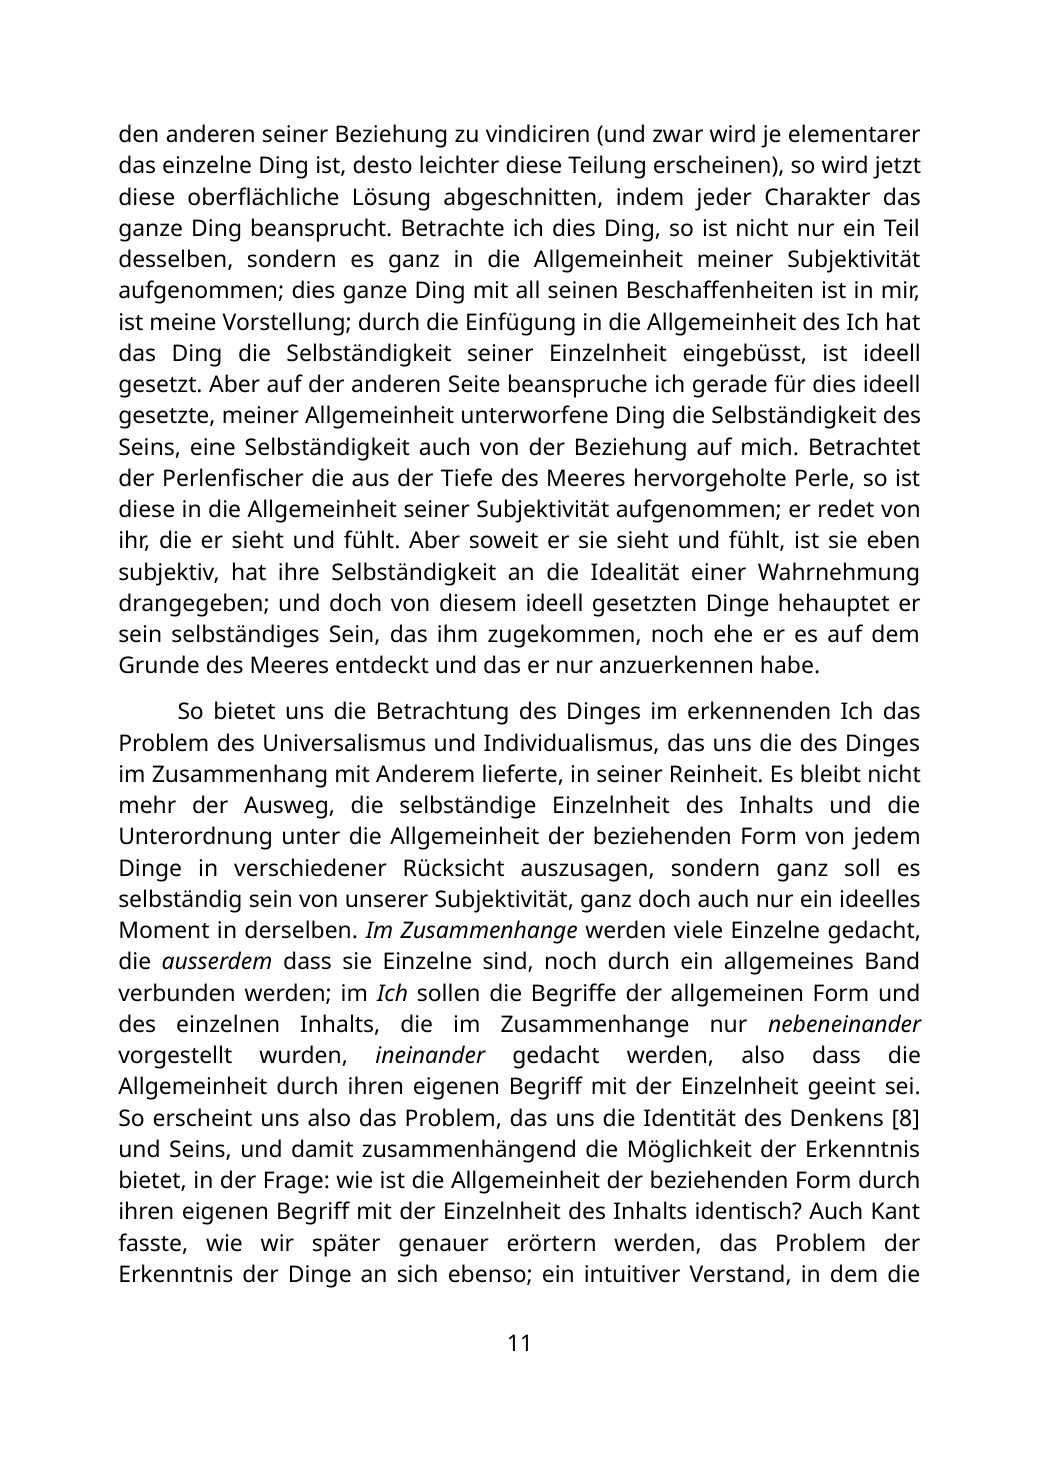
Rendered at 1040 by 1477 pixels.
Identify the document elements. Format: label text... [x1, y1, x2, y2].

text den anderen seiner Beziehung zu vindiciren (und zwar wird je elementarer das einzelne Ding ist, desto leichter diese Teilung erscheinen), so wird jetzt diese oberflächliche Lösung abgeschnitten, indem jeder Charakter das ganze Ding beansprucht. Betrachte ich dies Ding, so ist nicht nur ein Teil desselben, sondern es ganz in die Allgemeinheit meiner Subjektivität aufgenommen; dies ganze Ding mit all seinen Beschaffenheiten ist in mir, ist meine Vorstellung; durch die Einfügung in die Allgemeinheit des Ich hat das Ding die Selbständigkeit seiner Einzelnheit eingebüsst, ist ideell gesetzt. Aber auf der anderen Seite beanspruche ich gerade für dies ideell gesetzte, meiner Allgemeinheit unterworfene Ding die Selbständigkeit des Seins, eine Selbständigkeit auch von der Beziehung auf mich. Betrachtet der Perlenfischer die aus der Tiefe des Meeres hervorgeholte Perle, so ist diese in die Allgemeinheit seiner Subjektivität aufgenommen; er redet von ihr, die er sieht und fühlt. Aber soweit er sie sieht und fühlt, ist sie eben subjektiv, hat ihre Selbständigkeit an die Idealität einer Wahrnehmung drangegeben; und doch von diesem ideell gesetzten Dinge hehauptet er sein selbständiges Sein, das ihm zugekommen, noch ehe er es auf dem Grunde des Meeres entdeckt und das er nur anzuerkennen habe. [118, 118, 921, 681]
text So bietet uns die Betrachtung des Dinges im erkennenden Ich das Problem des Universalismus und Individualismus, das uns die des Dinges im Zusammenhang mit Anderem lieferte, in seiner Reinheit. Es bleibt nicht mehr der Ausweg, die selbständige Einzelnheit des Inhalts und die Unterordnung unter die Allgemeinheit der beziehenden Form von jedem Dinge in verschiedener Rücksicht auszusagen, sondern ganz soll es selbständig sein von unserer Subjektivität, ganz doch auch nur ein ideelles Moment in derselben. Im Zusammenhange werden viele Einzelne gedacht, die ausserdem dass sie Einzelne sind, noch durch ein allgemeines Band verbunden werden; im Ich sollen die Begriffe der allgemeinen Form und des einzelnen Inhalts, die im Zusammenhange nur nebeneinander vorgestellt wurden, ineinander gedacht werden, also dass die Allgemeinheit durch ihren eigenen Begriff mit der Einzelnheit geeint sei. So erscheint uns also das Problem, das uns die Identität des Denkens [8] und Seins, und damit zusammenhängend die Möglichkeit der Erkenntnis bietet, in der Frage: wie ist die Allgemeinheit der beziehenden Form durch ihren eigenen Begriff mit der Einzelnheit des Inhalts identisch? Auch Kant fasste, wie wir später genauer erörtern werden, das Problem der Erkenntnis der Dinge an sich ebenso; ein intuitiver Verstand, in dem die [118, 695, 921, 1289]
